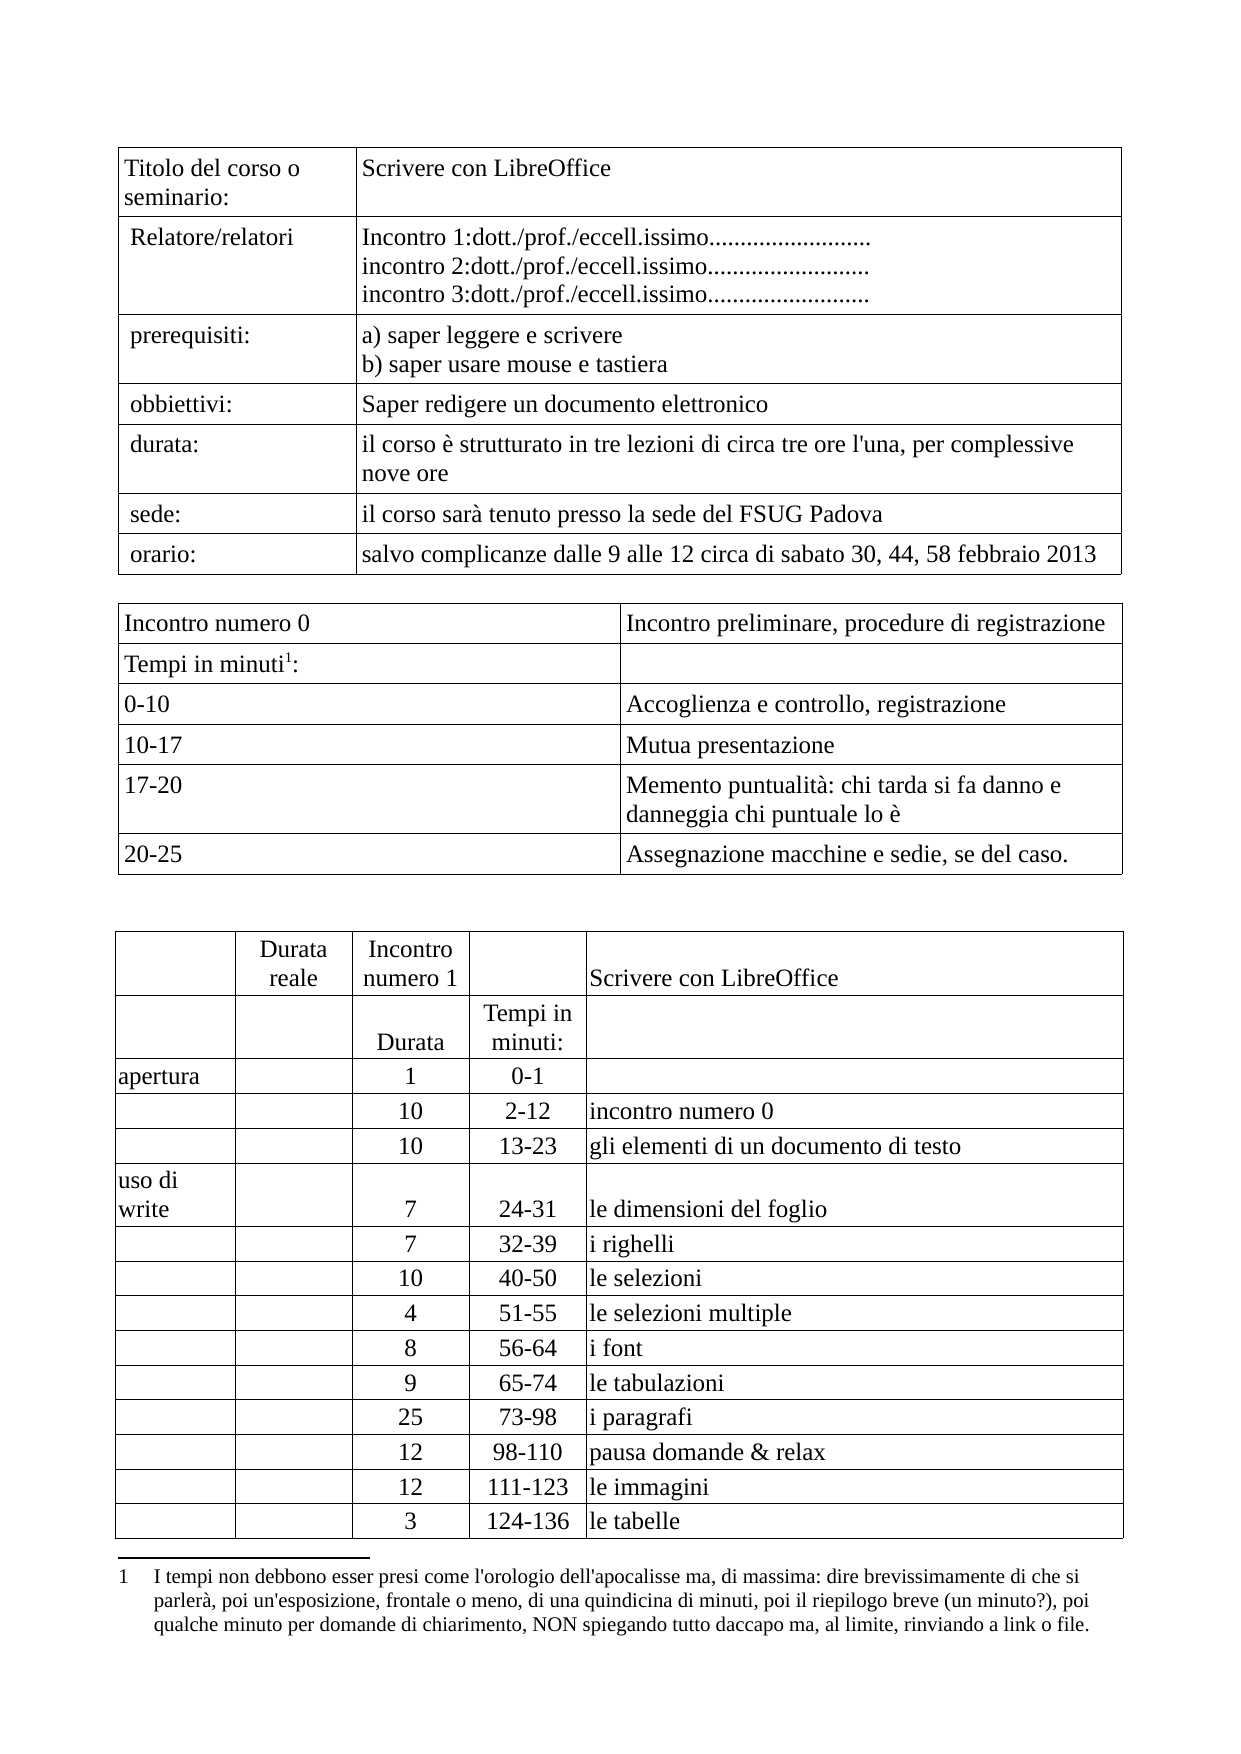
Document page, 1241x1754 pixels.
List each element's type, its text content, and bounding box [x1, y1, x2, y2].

table_header [116, 932, 235, 995]
table_cell [587, 1059, 1123, 1093]
table_header Scrivere con LibreOffice [357, 148, 1121, 216]
table_cell [621, 644, 1122, 683]
table_cell Durata [353, 996, 469, 1058]
table_header Incontro numero 1 [353, 932, 469, 995]
table_cell [587, 996, 1123, 1058]
table_cell [236, 1400, 352, 1434]
table_cell [116, 1504, 235, 1538]
table_cell [116, 1296, 235, 1330]
table_cell durata: [119, 425, 356, 493]
table_cell 12 [353, 1435, 469, 1469]
table_cell sede: [119, 494, 356, 533]
table_cell pausa domande & relax [587, 1435, 1123, 1469]
table_cell apertura [116, 1059, 235, 1093]
table_header Incontro preliminare, procedure di registrazione [621, 604, 1122, 643]
table_cell 3 [353, 1504, 469, 1538]
table_cell il corso sarà tenuto presso la sede del FSUG Padova [357, 494, 1121, 533]
table_cell [116, 1094, 235, 1128]
table_cell i paragrafi [587, 1400, 1123, 1434]
table_cell 10 [353, 1094, 469, 1128]
table_cell 8 [353, 1331, 469, 1364]
table_cell [236, 1094, 352, 1128]
table_cell [116, 1262, 235, 1295]
table_cell le selezioni [587, 1262, 1123, 1295]
table_cell [116, 1331, 235, 1364]
table_cell 1 [353, 1059, 469, 1093]
table_cell 56-64 [470, 1331, 586, 1364]
table_cell uso di write [116, 1164, 235, 1226]
table_cell Memento puntualità: chi tarda si fa danno e danneggia chi puntuale lo è [621, 765, 1122, 833]
table_cell 20-25 [119, 834, 620, 874]
table_cell incontro numero 0 [587, 1094, 1123, 1128]
table_header [470, 932, 586, 995]
table_cell 40-50 [470, 1262, 586, 1295]
table_cell 10 [353, 1129, 469, 1162]
table_cell 0-1 [470, 1059, 586, 1093]
table_cell [116, 1400, 235, 1434]
table_cell 24-31 [470, 1164, 586, 1226]
table_cell 98-110 [470, 1435, 586, 1469]
table_cell 12 [353, 1470, 469, 1503]
table_cell le tabulazioni [587, 1366, 1123, 1399]
table_cell [116, 996, 235, 1058]
table_cell [116, 1227, 235, 1261]
table_cell 7 [353, 1164, 469, 1226]
table_cell le selezioni multiple [587, 1296, 1123, 1330]
table_cell le dimensioni del foglio [587, 1164, 1123, 1226]
table_cell Assegnazione macchine e sedie, se del caso. [621, 834, 1122, 874]
table_cell orario: [119, 534, 356, 573]
table_cell i font [587, 1331, 1123, 1364]
table_cell a) saper leggere e scrivere b) saper usare mouse e tastiera [357, 315, 1121, 383]
table_cell obbiettivi: [119, 384, 356, 423]
table_cell [236, 1129, 352, 1162]
table_cell 7 [353, 1227, 469, 1261]
table_cell 124-136 [470, 1504, 586, 1538]
table_cell [236, 1227, 352, 1261]
table_cell 111-123 [470, 1470, 586, 1503]
table_cell salvo complicanze dalle 9 alle 12 circa di sabato 30, 44, 58 febbraio 2013 [357, 534, 1121, 573]
table_cell le tabelle [587, 1504, 1123, 1538]
table_cell 10-17 [119, 725, 620, 764]
table_cell 2-12 [470, 1094, 586, 1128]
table_cell 25 [353, 1400, 469, 1434]
table_cell [236, 1504, 352, 1538]
table_cell Saper redigere un documento elettronico [357, 384, 1121, 423]
table_header Incontro numero 0 [119, 604, 620, 643]
table_cell prerequisiti: [119, 315, 356, 383]
table_cell i righelli [587, 1227, 1123, 1261]
table_cell Accoglienza e controllo, registrazione [621, 684, 1122, 724]
table_cell 13-23 [470, 1129, 586, 1162]
table_cell 10 [353, 1262, 469, 1295]
table_cell [236, 1296, 352, 1330]
table_cell 0-10 [119, 684, 620, 724]
table_cell il corso è strutturato in tre lezioni di circa tre ore l'una, per complessive nove ore [357, 425, 1121, 493]
table_cell [236, 1366, 352, 1399]
table_cell 51-55 [470, 1296, 586, 1330]
table_cell [236, 1435, 352, 1469]
table_cell 4 [353, 1296, 469, 1330]
table_cell [116, 1129, 235, 1162]
table_cell [116, 1366, 235, 1399]
table_cell [236, 1164, 352, 1226]
table_header Durata reale [236, 932, 352, 995]
table_cell [236, 1470, 352, 1503]
table_cell [116, 1470, 235, 1503]
table_cell Incontro 1:dott./prof./eccell.issimo.......................... incontro 2:dott./prof./eccell.issimo.......................... incontro 3:dott./prof./eccell.issimo.......................... [357, 217, 1121, 314]
table_cell 32-39 [470, 1227, 586, 1261]
table_cell 65-74 [470, 1366, 586, 1399]
table_cell [116, 1435, 235, 1469]
table_cell [236, 1262, 352, 1295]
table_cell 73-98 [470, 1400, 586, 1434]
table_cell 17-20 [119, 765, 620, 833]
table_header Scrivere con LibreOffice [587, 932, 1123, 995]
table_cell Tempi in minuti: [470, 996, 586, 1058]
table_cell gli elementi di un documento di testo [587, 1129, 1123, 1162]
table_cell le immagini [587, 1470, 1123, 1503]
table_cell [236, 1059, 352, 1093]
table_cell Mutua presentazione [621, 725, 1122, 764]
table_cell Relatore/relatori [119, 217, 356, 314]
table_cell [236, 996, 352, 1058]
table_header Titolo del corso o seminario: [119, 148, 356, 216]
table_cell [236, 1331, 352, 1364]
table_cell Tempi in minuti: [119, 644, 620, 683]
table_cell 9 [353, 1366, 469, 1399]
